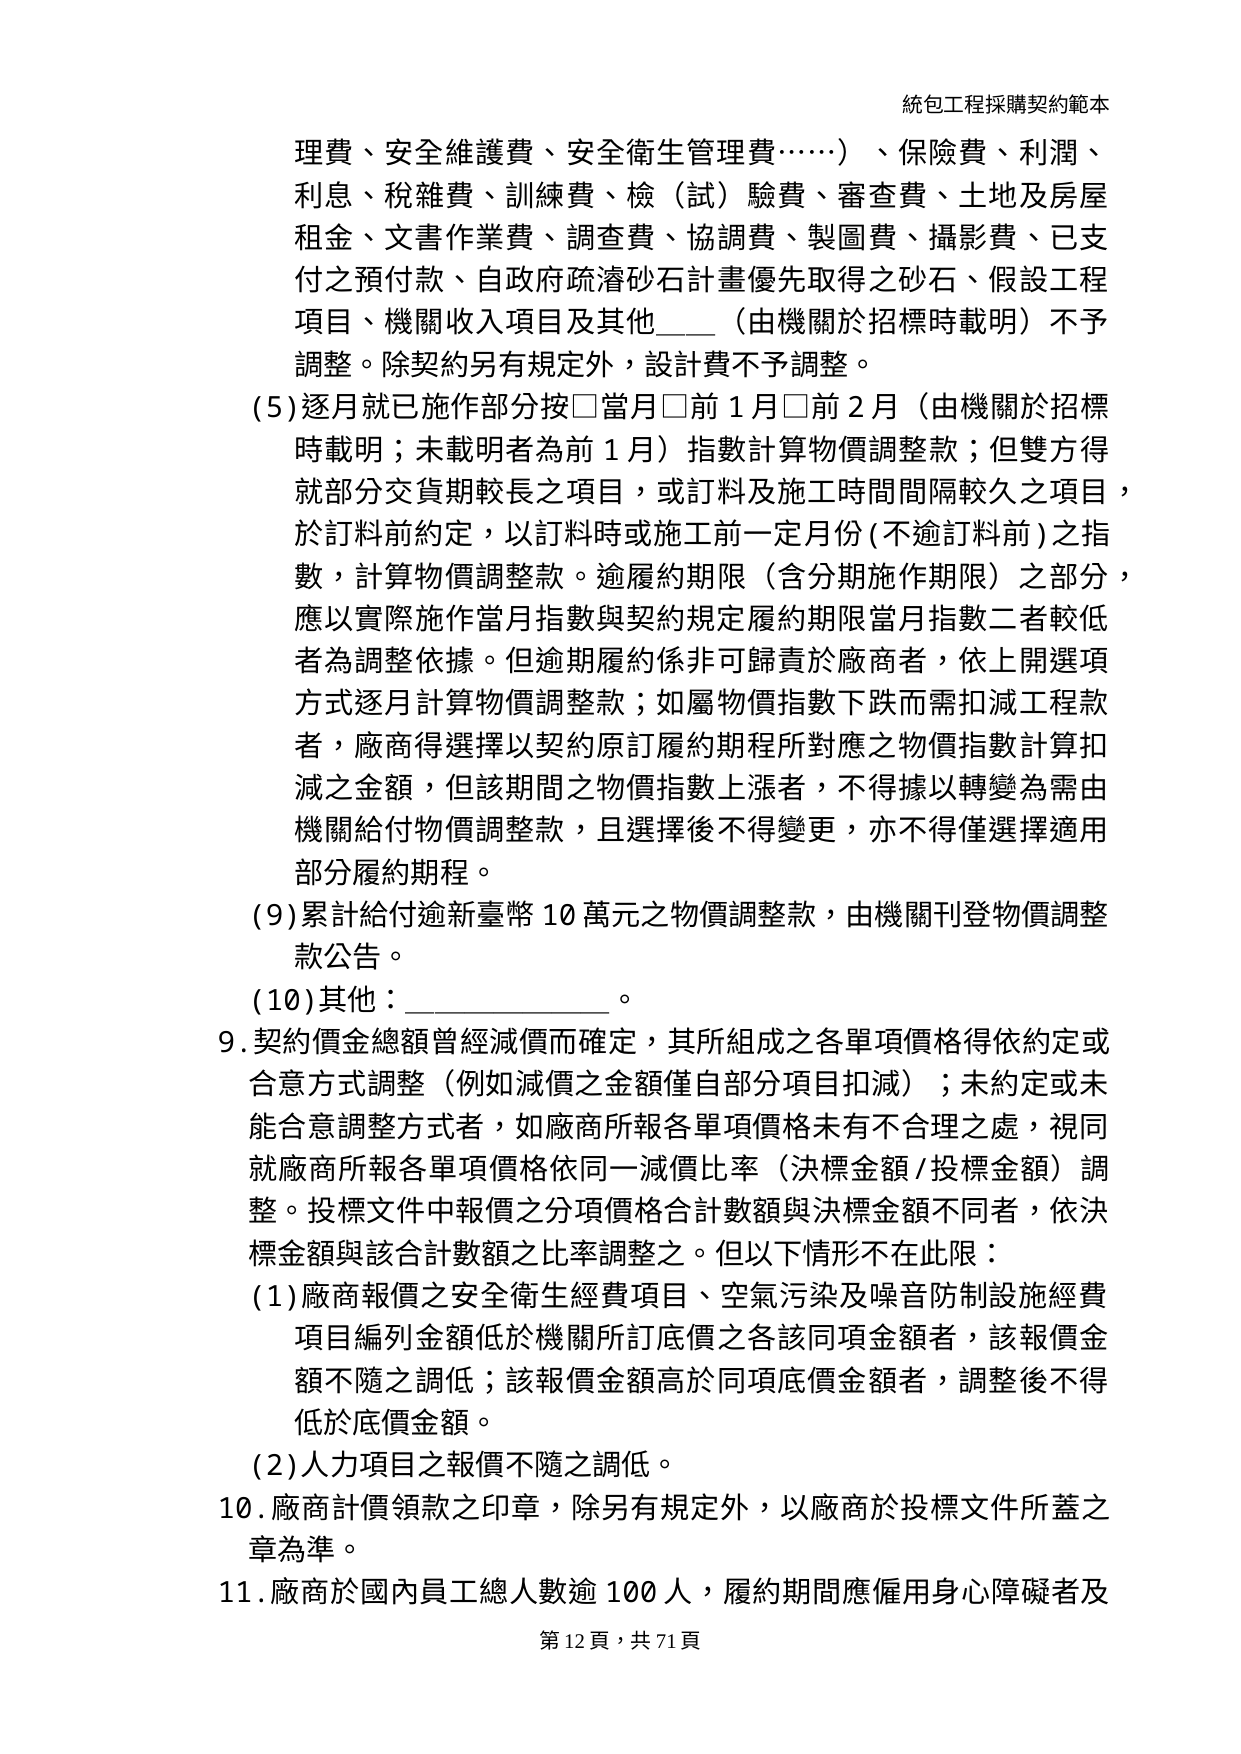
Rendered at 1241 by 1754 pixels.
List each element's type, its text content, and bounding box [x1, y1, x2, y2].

text 10.廠商計價領款之印章，除另有規定外，以廠商於投標文件所蓋之章為準。 [217, 1484, 1110, 1569]
text 11.廠商於國內員工總人數逾100人，履約期間應僱用身心障礙者及原住民之人數，各應達其國內員工總人數1%，並均以整數為計算標準，未達整數部分不予計入。僱用不足者，應分別依規定向所在地之直轄市或縣（市）勞工主管機關設立之身心障礙者就業基金專戶及原住民族中央主管機關設立之原住民族就業基金專戶，繳納上月之代金；並不得僱用外籍勞工取代僱用不足額部分。招標機關應將國內員工總人數逾100人之廠商資料公開於政府採購資訊公告系統，以供勞工及原住民族主管機關查核代金繳納情形，招標機關不另辦理查核。 [217, 1569, 1110, 1611]
text (1)廠商報價之安全衛生經費項目、空氣污染及噪音防制設施經費項目編列金額低於機關所訂底價之各該同項金額者，該報價金額不隨之調低；該報價金額高於同項底價金額者，調整後不得低於底價金額。 [248, 1272, 1110, 1442]
text 理費、安全維護費、安全衛生管理費……）、保險費、利潤、利息、稅雜費、訓練費、檢（試）驗費、審查費、土地及房屋租金、文書作業費、調查費、協調費、製圖費、攝影費、已支付之預付款、自政府疏濬砂石計畫優先取得之砂石、假設工程項目、機關收入項目及其他＿＿（由機關於招標時載明）不予調整。除契約另有規定外，設計費不予調整。 [248, 130, 1110, 384]
text (5)逐月就已施作部分按□當月□前1月□前2月（由機關於招標時載明；未載明者為前1月）指數計算物價調整款；但雙方得就部分交貨期較長之項目，或訂料及施工時間間隔較久之項目，於訂料前約定，以訂料時或施工前一定月份(不逾訂料前)之指數，計算物價調整款。逾履約期限（含分期施作期限）之部分，應以實際施作當月指數與契約規定履約期限當月指數二者較低者為調整依據。但逾期履約係非可歸責於廠商者，依上開選項方式逐月計算物價調整款；如屬物價指數下跌而需扣減工程款者，廠商得選擇以契約原訂履約期程所對應之物價指數計算扣減之金額，但該期間之物價指數上漲者，不得據以轉變為需由機關給付物價調整款，且選擇後不得變更，亦不得僅選擇適用部分履約期程。 [248, 384, 1110, 891]
text (10)其他：＿＿＿＿＿＿＿。 [248, 976, 1110, 1018]
text 9.契約價金總額曾經減價而確定，其所組成之各單項價格得依約定或合意方式調整（例如減價之金額僅自部分項目扣減）；未約定或未能合意調整方式者，如廠商所報各單項價格未有不合理之處，視同就廠商所報各單項價格依同一減價比率（決標金額/投標金額）調整。投標文件中報價之分項價格合計數額與決標金額不同者，依決標金額與該合計數額之比率調整之。但以下情形不在此限： [217, 1018, 1110, 1272]
text (2)人力項目之報價不隨之調低。 [248, 1442, 1110, 1484]
text (9)累計給付逾新臺幣10萬元之物價調整款，由機關刊登物價調整款公告。 [248, 891, 1110, 976]
